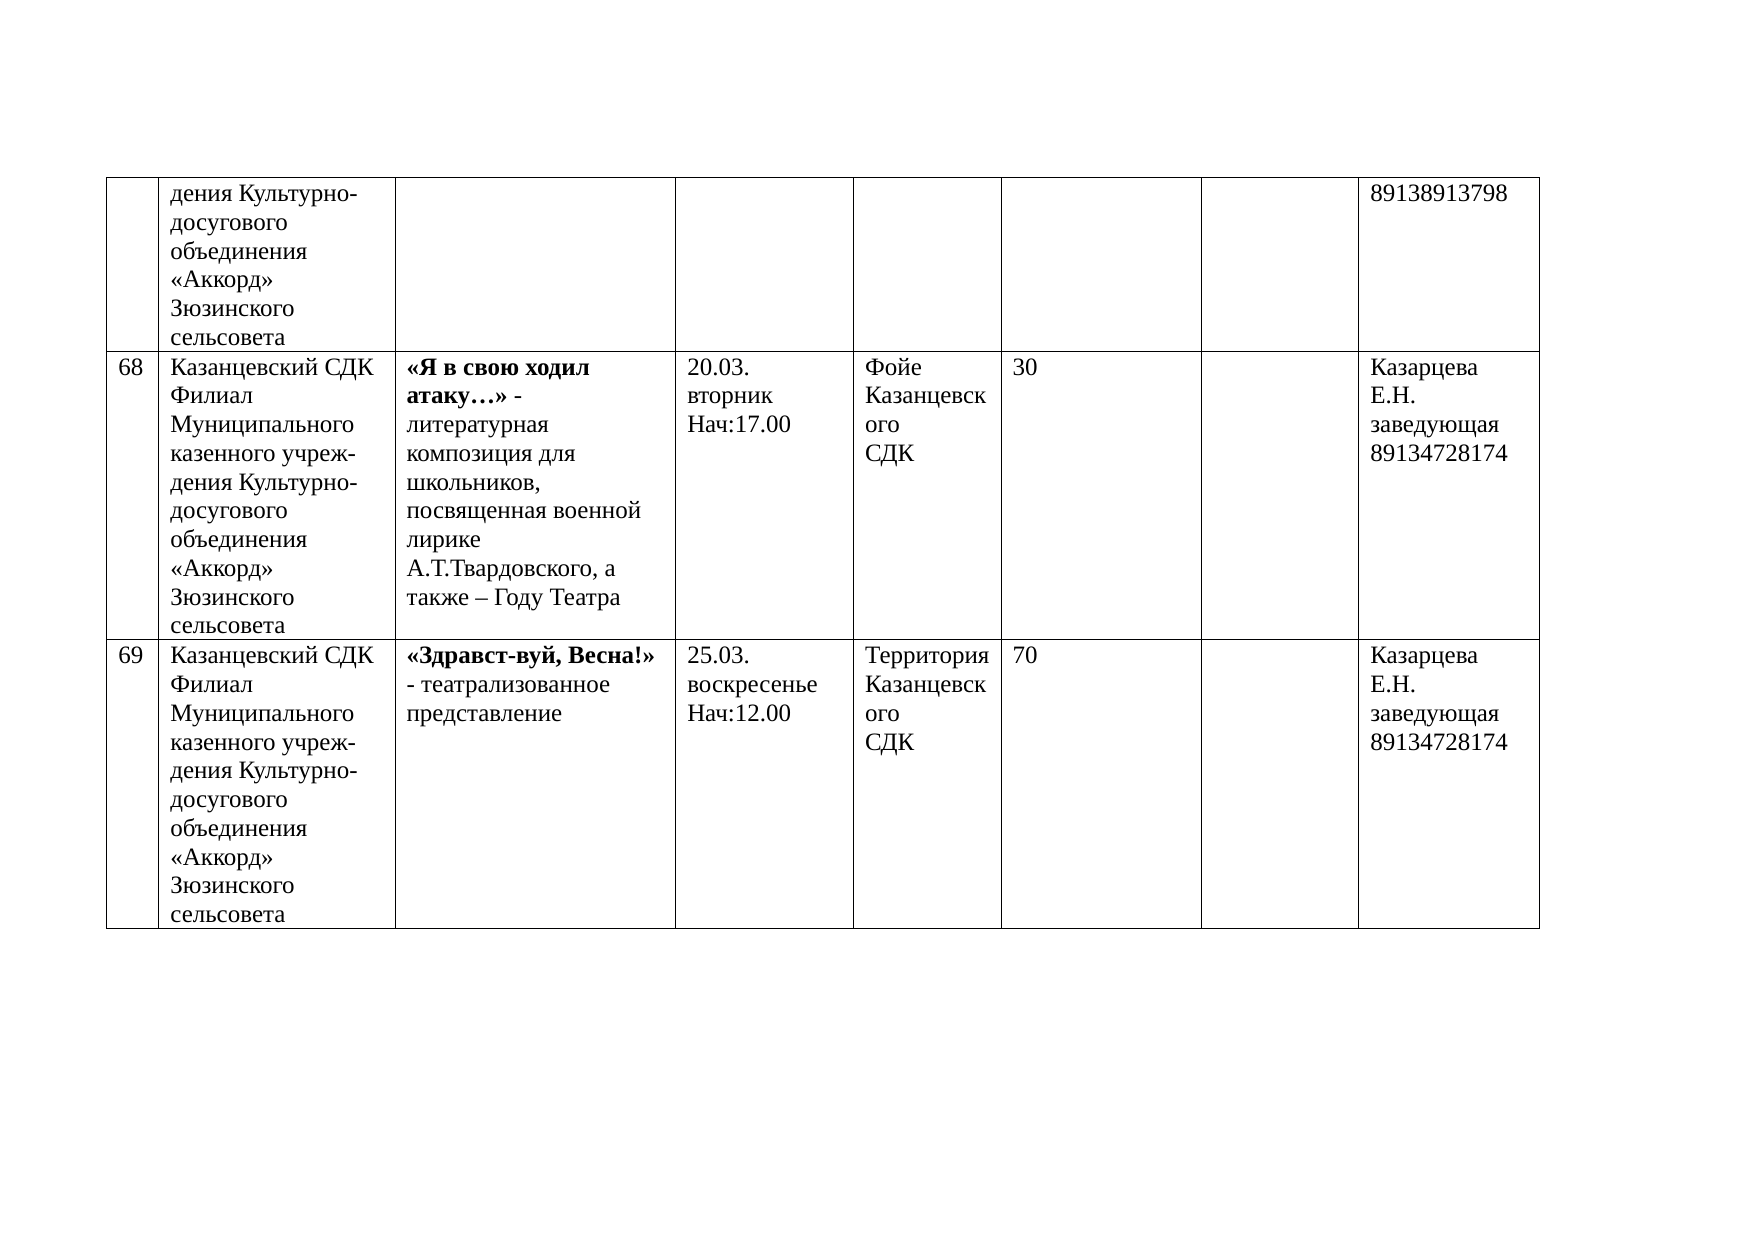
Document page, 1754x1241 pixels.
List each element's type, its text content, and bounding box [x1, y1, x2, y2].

table_cell Казарцева Е.Н. заведующая 89134728174 [1359, 352, 1539, 639]
table_cell 20.03. вторник Нач:17.00 [676, 352, 853, 639]
table_cell [676, 178, 853, 351]
table_cell Фойе Казанцевского СДК [854, 352, 1001, 639]
table_cell «Я в свою ходил атаку…» - литературная композиция для школьников, посвященная военной лирике А.Т.Твардовского, а также – Году Театра [396, 352, 675, 639]
table_cell [854, 178, 1001, 351]
table_cell 69 [107, 640, 158, 928]
table_cell [1202, 352, 1358, 639]
table_cell 25.03. воскресенье Нач:12.00 [676, 640, 853, 928]
table_cell Территория Казанцевского СДК [854, 640, 1001, 928]
table_cell 68 [107, 352, 158, 639]
table_cell [107, 178, 158, 351]
table_cell Казарцева Е.Н. заведующая 89134728174 [1359, 640, 1539, 928]
table_cell Казанцевский СДК Филиал Муниципального казенного учреж- дения Культурно-досугового объединения «Аккорд» Зюзинского сельсовета [159, 352, 395, 639]
table_cell [1002, 178, 1201, 351]
table_cell [396, 178, 675, 351]
table_cell дения Культурно-досугового объединения «Аккорд» Зюзинского сельсовета [159, 178, 395, 351]
table_cell [1202, 640, 1358, 928]
table_cell 30 [1002, 352, 1201, 639]
table_cell [1202, 178, 1358, 351]
table_cell «Здравст-вуй, Весна!» - театрализованное представление [396, 640, 675, 928]
table_cell 70 [1002, 640, 1201, 928]
table_cell Казанцевский СДК Филиал Муниципального казенного учреж- дения Культурно-досугового объединения «Аккорд» Зюзинского сельсовета [159, 640, 395, 928]
table_cell 89138913798 [1359, 178, 1539, 351]
